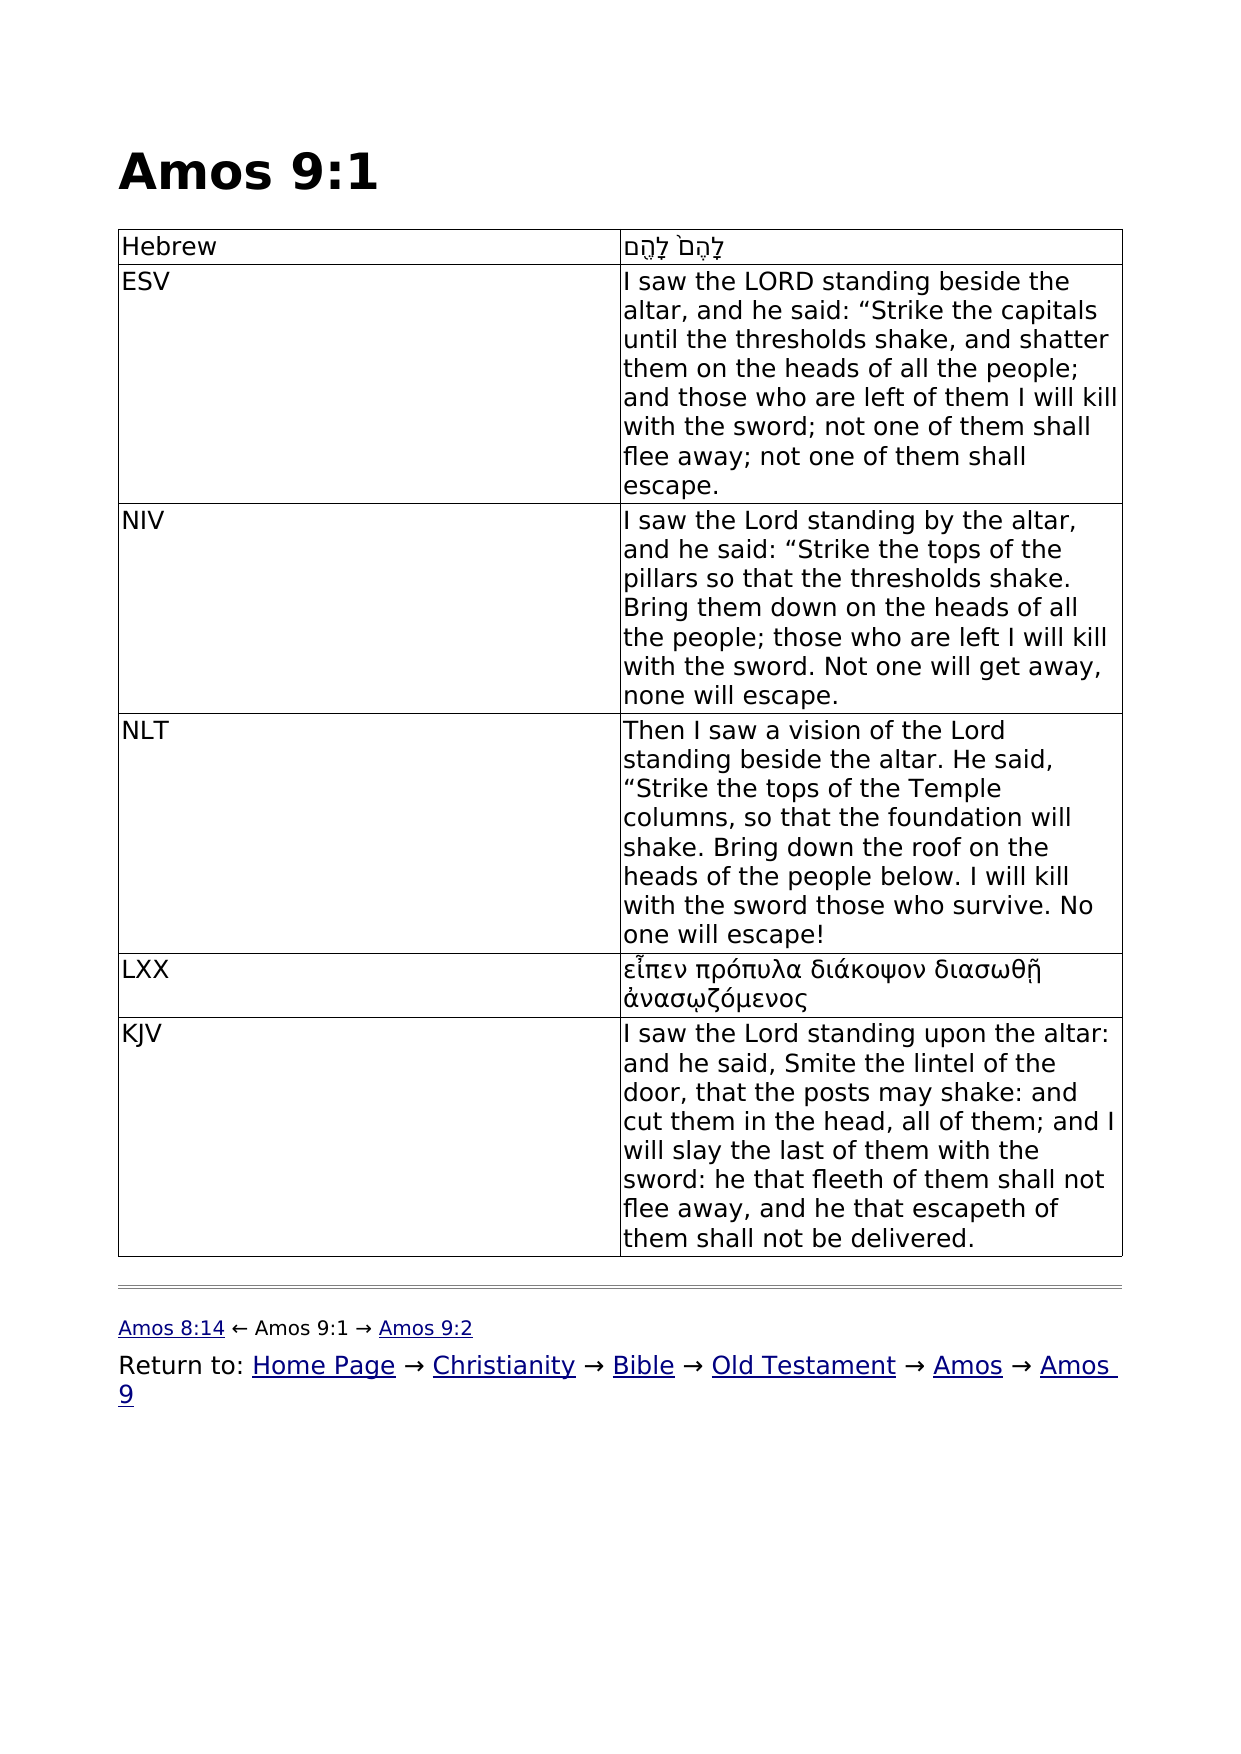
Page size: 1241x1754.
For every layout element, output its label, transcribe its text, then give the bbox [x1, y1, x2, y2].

table_cell I saw the Lord standing by the altar, and he said: “Strike the tops of the pillars so that the thresholds shake. Bring them down on the heads of all the people; those who are left I will kill with the sword. Not one will get away, none will escape. [621, 504, 1122, 713]
table_cell LXX [119, 954, 620, 1017]
table_header Hebrew [119, 230, 620, 264]
subtitle Amos 9:1 [118, 143, 1122, 201]
table_cell Then I saw a vision of the Lord standing beside the altar. He said, “Strike the tops of the Temple columns, so that the foundation will shake. Bring down the roof on the heads of the people below. I will kill with the sword those who survive. No one will escape! [621, 714, 1122, 952]
table_cell ESV [119, 265, 620, 503]
table_cell I saw the Lord standing upon the altar: and he said, Smite the lintel of the door, that the posts may shake: and cut them in the head, all of them; and I will slay the last of them with the sword: he that fleeth of them shall not flee away, and he that escapeth of them shall not be delivered. [621, 1018, 1122, 1256]
table_cell KJV [119, 1018, 620, 1256]
table_header לָהֶם֙ לָהֶ֖ם [621, 230, 1122, 264]
table_cell εἶπεν πρόπυλα διάκοψον διασωθῇ ἀνασῳζόμενος [621, 954, 1122, 1017]
table_cell NIV [119, 504, 620, 713]
text Amos 8:14 ← Amos 9:1 → Amos 9:2 [118, 1317, 1122, 1351]
text Return to: Home Page → Christianity → Bible → Old Testament → Amos → Amos 9 [118, 1351, 1122, 1409]
table_cell I saw the LORD standing beside the altar, and he said: “Strike the capitals until the thresholds shake, and shatter them on the heads of all the people; and those who are left of them I will kill with the sword; not one of them shall flee away; not one of them shall escape. [621, 265, 1122, 503]
table_cell NLT [119, 714, 620, 952]
